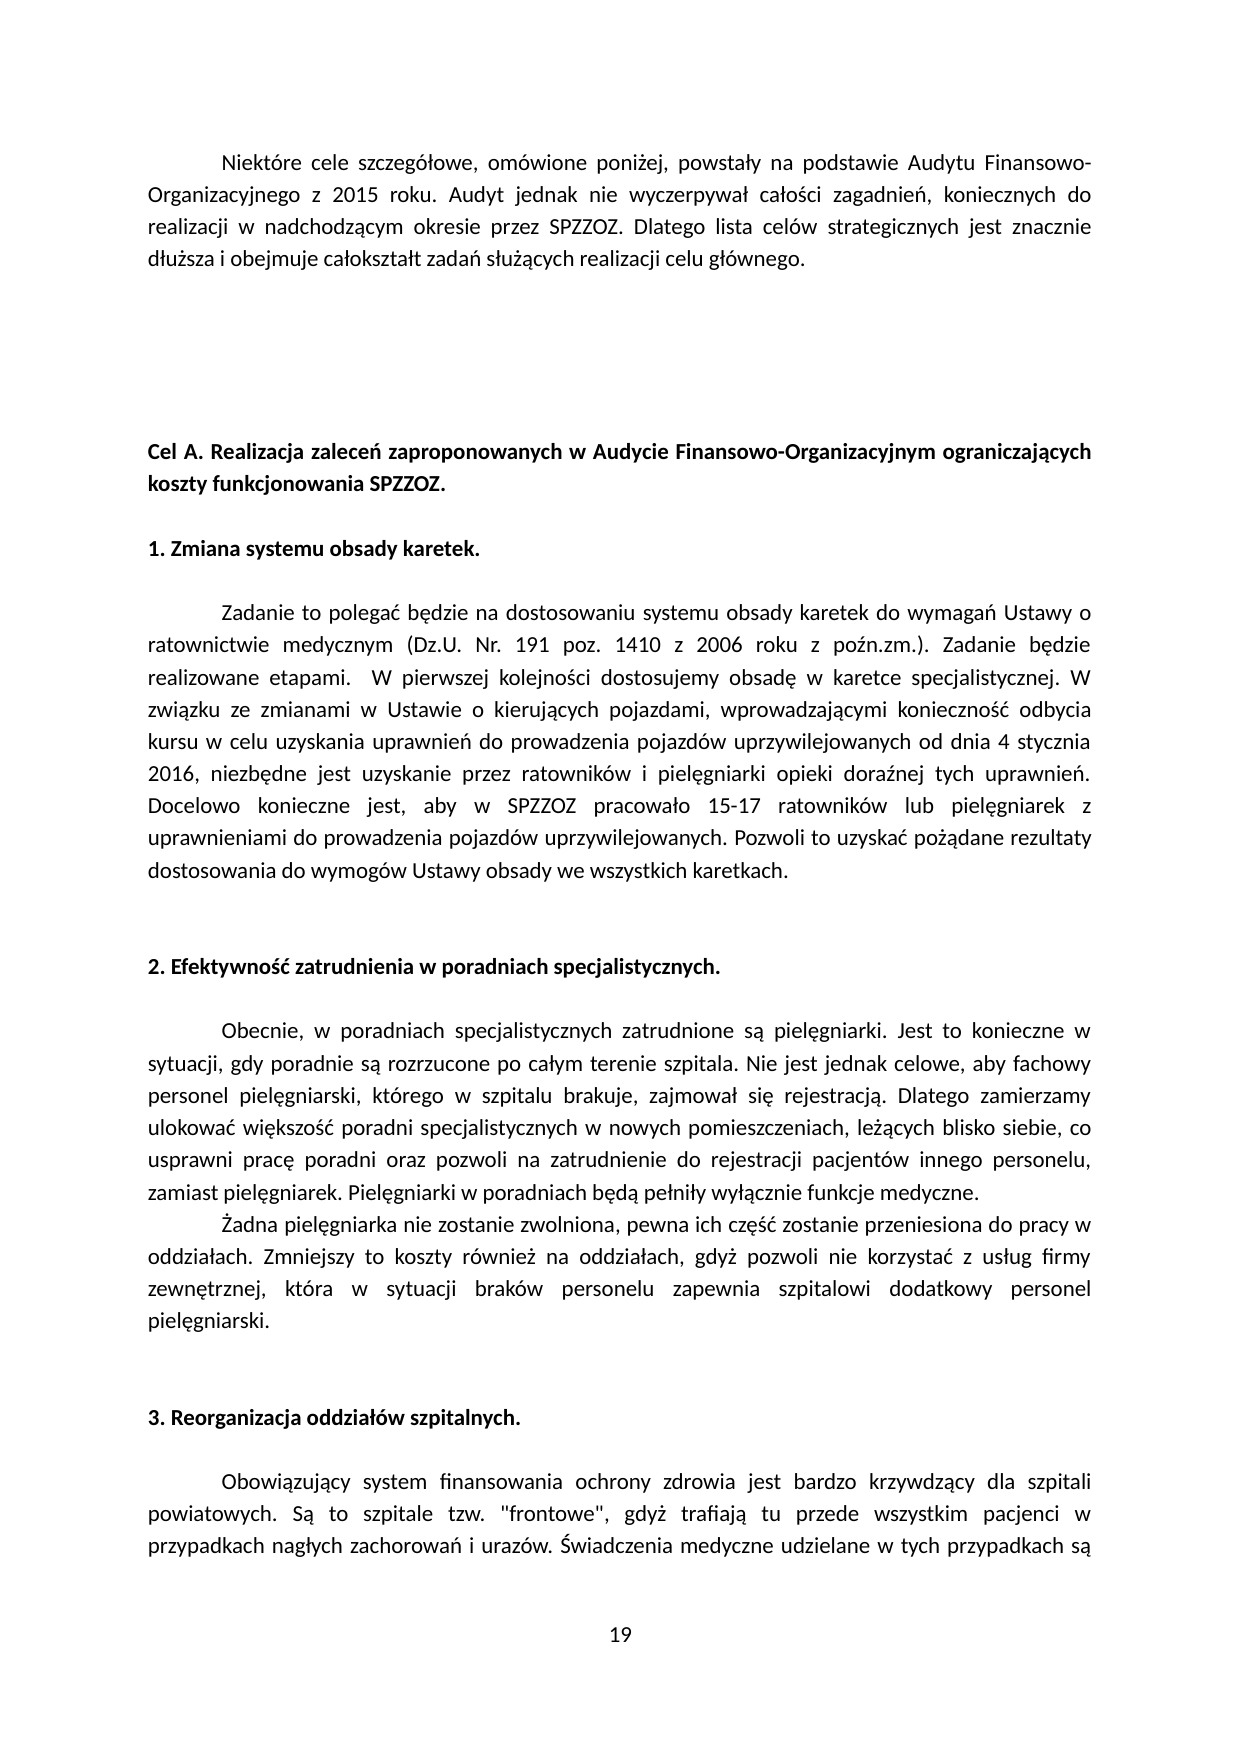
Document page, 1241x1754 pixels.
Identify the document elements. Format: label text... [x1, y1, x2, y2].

text Żadna pielęgniarka nie zostanie zwolniona, pewna ich część zostanie przeniesiona do pracy w oddziałach. Zmniejszy to koszty również na oddziałach, gdyż pozwoli nie korzystać z usług firmy zewnętrznej, która w sytuacji braków personelu zapewnia szpitalowi dodatkowy personel pielęgniarski. [148, 1210, 1093, 1334]
text Obecnie, w poradniach specjalistycznych zatrudnione są pielęgniarki. Jest to konieczne w sytuacji, gdy poradnie są rozrzucone po całym terenie szpitala. Nie jest jednak celowe, aby fachowy personel pielęgniarski, którego w szpitalu brakuje, zajmował się rejestracją. Dlatego zamierzamy ulokować większość poradni specjalistycznych w nowych pomieszczeniach, leżących blisko siebie, co usprawni pracę poradni oraz pozwoli na zatrudnienie do rejestracji pacjentów innego personelu, zamiast pielęgniarek. Pielęgniarki w poradniach będą pełniły wyłącznie funkcje medyczne. [148, 1017, 1093, 1206]
text 1. Zmiana systemu obsady karetek. [148, 534, 1093, 562]
text 2. Efektywność zatrudnienia w poradniach specjalistycznych. [148, 952, 1093, 980]
text Cel A. Realizacja zaleceń zaproponowanych w Audycie Finansowo-Organizacyjnym ograniczających koszty funkcjonowania SPZZOZ. [148, 437, 1093, 497]
text Obowiązujący system finansowania ochrony zdrowia jest bardzo krzywdzący dla szpitali powiatowych. Są to szpitale tzw. "frontowe", gdyż trafiają tu przede wszystkim pacjenci w przypadkach nagłych zachorowań i urazów. Świadczenia medyczne udzielane w tych przypadkach są [148, 1467, 1093, 1560]
text Zadanie to polegać będzie na dostosowaniu systemu obsady karetek do wymagań Ustawy o ratownictwie medycznym (Dz.U. Nr. 191 poz. 1410 z 2006 roku z poźn.zm.). Zadanie będzie realizowane etapami. W pierwszej kolejności dostosujemy obsadę w karetce specjalistycznej. W związku ze zmianami w Ustawie o kierujących pojazdami, wprowadzającymi konieczność odbycia kursu w celu uzyskania uprawnień do prowadzenia pojazdów uprzywilejowanych od dnia 4 stycznia 2016, niezbędne jest uzyskanie przez ratowników i pielęgniarki opieki doraźnej tych uprawnień. Docelowo konieczne jest, aby w SPZZOZ pracowało 15-17 ratowników lub pielęgniarek z uprawnieniami do prowadzenia pojazdów uprzywilejowanych. Pozwoli to uzyskać pożądane rezultaty dostosowania do wymogów Ustawy obsady we wszystkich karetkach. [148, 598, 1093, 884]
text 3. Reorganizacja oddziałów szpitalnych. [148, 1403, 1093, 1431]
text Niektóre cele szczegółowe, omówione poniżej, powstały na podstawie Audytu Finansowo-Organizacyjnego z 2015 roku. Audyt jednak nie wyczerpywał całości zagadnień, koniecznych do realizacji w nadchodzącym okresie przez SPZZOZ. Dlatego lista celów strategicznych jest znacznie dłuższa i obejmuje całokształt zadań służących realizacji celu głównego. [148, 148, 1093, 272]
